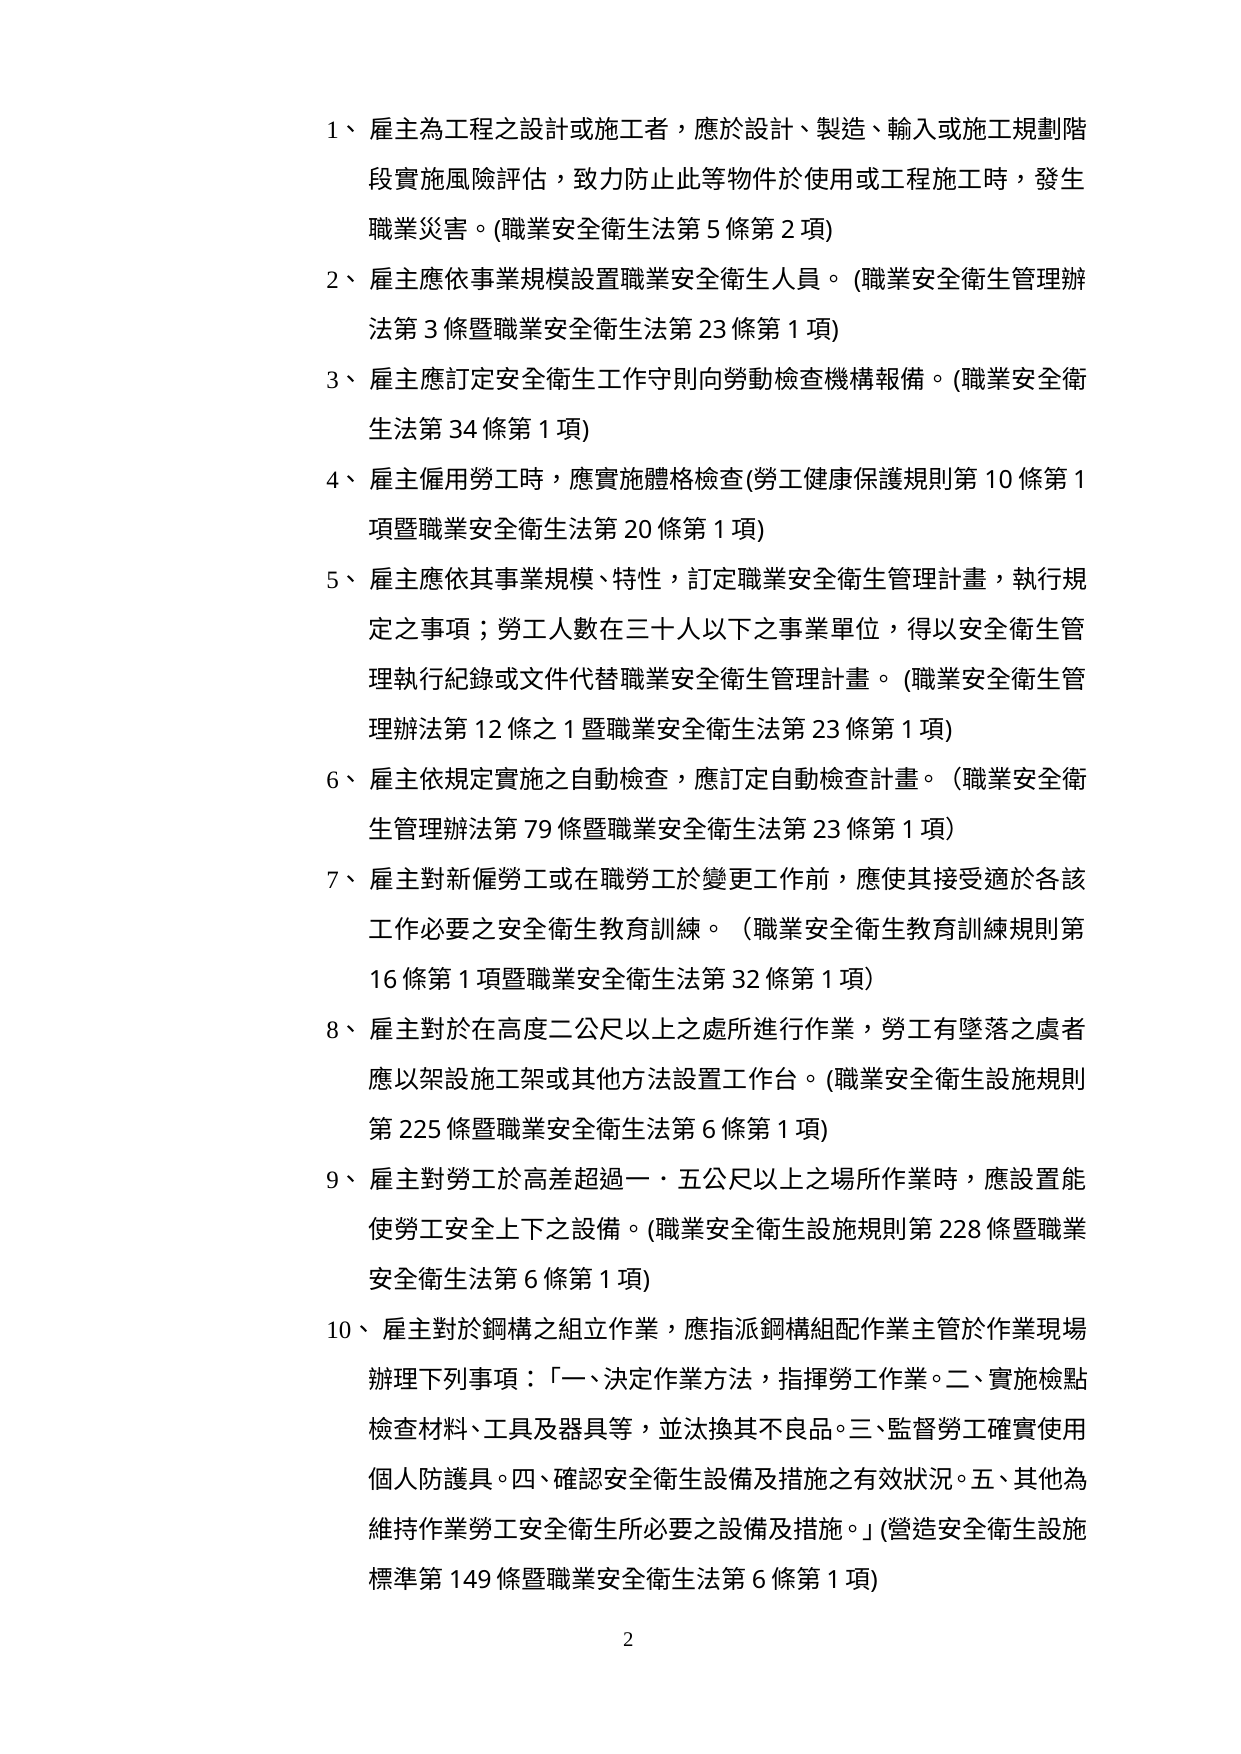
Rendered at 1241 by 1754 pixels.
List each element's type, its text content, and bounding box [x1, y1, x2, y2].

list 雇主應依其事業規模、特性，訂定職業安全衛生管理計畫，執行規定之事項；勞工人數在三十人以下之事業單位，得以安全衛生管理執行紀錄或文件代替職業安全衛生管理計畫。 (職業安全衛生管理辦法第12條之1暨職業安全衛生法第23條第1項) [326, 549, 1087, 749]
list 雇主應依事業規模設置職業安全衛生人員。 (職業安全衛生管理辦法第3條暨職業安全衛生法第23條第1項) [326, 249, 1087, 349]
list 雇主對勞工於高差超過一．五公尺以上之場所作業時，應設置能使勞工安全上下之設備。(職業安全衛生設施規則第228條暨職業安全衛生法第6條第1項) [326, 1149, 1087, 1299]
list 雇主對於鋼構之組立作業，應指派鋼構組配作業主管於作業現場辦理下列事項：「一、決定作業方法，指揮勞工作業。二、實施檢點，檢查材料、工具及器具等，並汰換其不良品。三、監督勞工確實使用個人防護具。四、確認安全衛生設備及措施之有效狀況。五、其他為維持作業勞工安全衛生所必要之設備及措施。」(營造安全衛生設施標準第149條暨職業安全衛生法第6條第1項) [326, 1299, 1087, 1599]
list 雇主對於在高度二公尺以上之處所進行作業，勞工有墜落之虞者，應以架設施工架或其他方法設置工作台。(職業安全衛生設施規則第225條暨職業安全衛生法第6條第1項) [326, 999, 1087, 1149]
list 雇主應訂定安全衛生工作守則向勞動檢查機構報備。(職業安全衛生法第34條第1項) [326, 349, 1087, 449]
list 雇主對新僱勞工或在職勞工於變更工作前，應使其接受適於各該工作必要之安全衛生教育訓練。（職業安全衛生教育訓練規則第16條第1項暨職業安全衛生法第32條第1項） [326, 849, 1087, 999]
list 雇主依規定實施之自動檢查，應訂定自動檢查計畫。（職業安全衛生管理辦法第79條暨職業安全衛生法第23條第1項） [326, 749, 1087, 849]
list 雇主僱用勞工時，應實施體格檢查(勞工健康保護規則第10條第1項暨職業安全衛生法第20條第1項) [326, 449, 1087, 549]
list 雇主為工程之設計或施工者，應於設計、製造、輸入或施工規劃階段實施風險評估，致力防止此等物件於使用或工程施工時，發生職業災害。(職業安全衛生法第5條第2項) [326, 99, 1087, 249]
